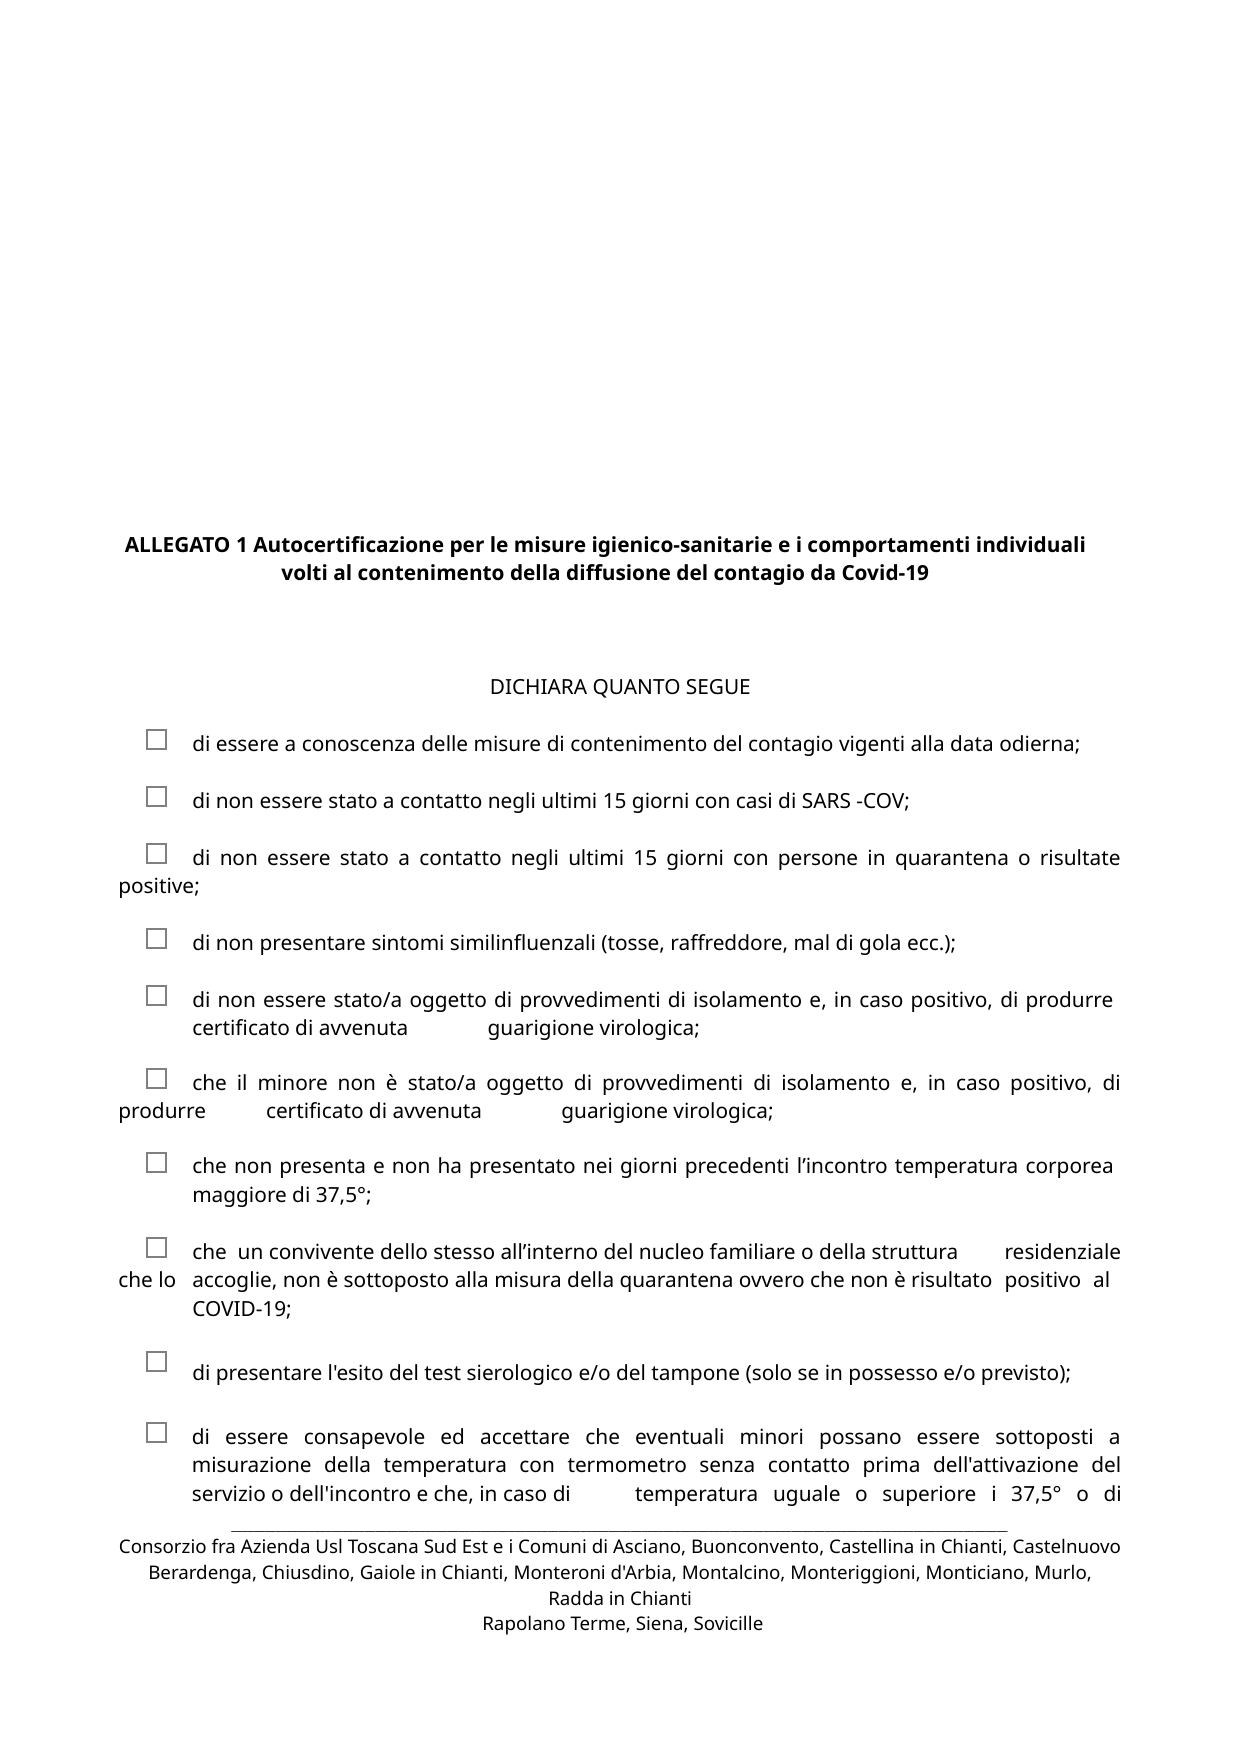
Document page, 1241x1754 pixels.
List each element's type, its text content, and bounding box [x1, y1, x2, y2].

text che non presenta e non ha presentato nei giorni precedenti l’incontro temperatura corporea maggiore di 37,5°; [118, 1151, 1122, 1208]
text che il minore non è stato/a oggetto di provvedimenti di isolamento e, in caso positivo, di produrre certificato di avvenuta guarigione virologica; [118, 1068, 1122, 1125]
text DICHIARA QUANTO SEGUE [118, 672, 1122, 701]
text di non essere stato a contatto negli ultimi 15 giorni con persone in quarantena o risultate positive; [118, 843, 1122, 900]
text di presentare l'esito del test sierologico e/o del tampone (solo se in possesso e/o previsto); [118, 1358, 1122, 1386]
text di non essere stato/a oggetto di provvedimenti di isolamento e, in caso positivo, di produrre certificato di avvenuta guarigione virologica; [118, 985, 1122, 1042]
text di non essere stato a contatto negli ultimi 15 giorni con casi di SARS -COV; [118, 786, 1122, 814]
text di essere consapevole ed accettare che eventuali minori possano essere sottoposti a misurazione della temperatura con termometro senza contatto prima dell'attivazione del servizio o dell'incontro e che, in caso di temperatura uguale o superiore i 37,5° o di [192, 1422, 1122, 1507]
text di essere a conoscenza delle misure di contenimento del contagio vigenti alla data odierna; [118, 729, 1122, 757]
text che un convivente dello stesso all’interno del nucleo familiare o della struttura residenziale che lo accoglie, non è sottoposto alla misura della quarantena ovvero che non è risultato positivo al COVID-19; [118, 1237, 1122, 1322]
text di non presentare sintomi similinfluenzali (tosse, raffreddore, mal di gola ecc.); [118, 928, 1122, 957]
text ALLEGATO 1 Autocertificazione per le misure igienico-sanitarie e i comportamenti individuali volti al contenimento della diffusione del contagio da Covid-19 [118, 530, 1093, 587]
